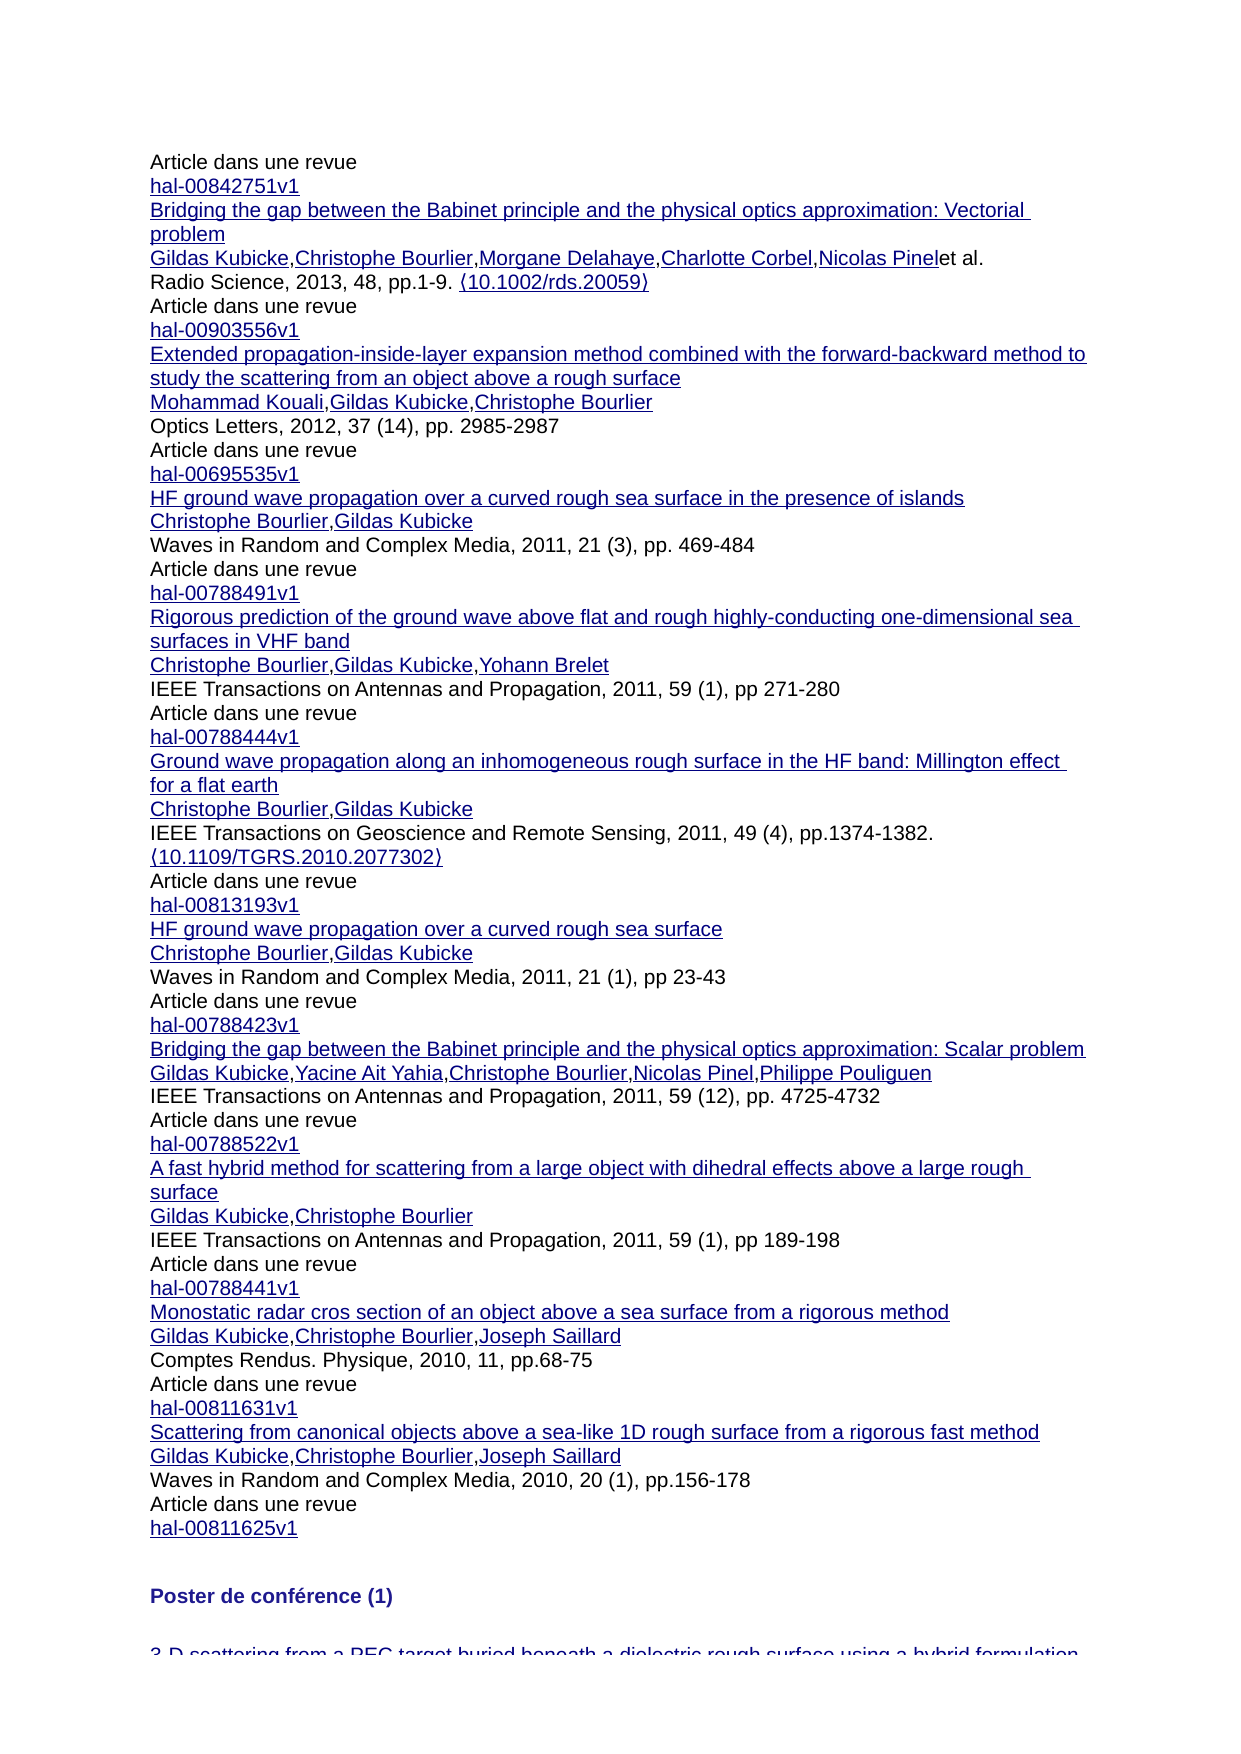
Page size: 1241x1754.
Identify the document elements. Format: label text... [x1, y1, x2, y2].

table_cell Extended propagation-inside-layer expansion method combined with the forward-backward method to study the scattering from an object above a rough surface Mohammad Kouali,Gildas Kubicke,Christophe Bourlier Optics Letters, 2012, 37 (14), pp. 2985-2987 Article dans une revue hal-00695535v1 [150, 342, 1090, 485]
table_cell Article dans une revue hal-00842751v1 [150, 150, 1090, 198]
table_cell Ground wave propagation along an inhomogeneous rough surface in the HF band: Millington effect for a flat earth Christophe Bourlier,Gildas Kubicke IEEE Transactions on Geoscience and Remote Sensing, 2011, 49 (4), pp.1374-1382. ⟨10.1109/TGRS.2010.2077302⟩ Article dans une revue hal-00813193v1 [150, 749, 1090, 917]
table_cell Monostatic radar cros section of an object above a sea surface from a rigorous method Gildas Kubicke,Christophe Bourlier,Joseph Saillard Comptes Rendus. Physique, 2010, 11, pp.68-75 Article dans une revue hal-00811631v1 [150, 1300, 1090, 1420]
table_cell Rigorous prediction of the ground wave above flat and rough highly-conducting one-dimensional sea surfaces in VHF band Christophe Bourlier,Gildas Kubicke,Yohann Brelet IEEE Transactions on Antennas and Propagation, 2011, 59 (1), pp 271-280 Article dans une revue hal-00788444v1 [150, 605, 1090, 749]
table_cell Bridging the gap between the Babinet principle and the physical optics approximation: Scalar problem Gildas Kubicke,Yacine Ait Yahia,Christophe Bourlier,Nicolas Pinel,Philippe Pouliguen IEEE Transactions on Antennas and Propagation, 2011, 59 (12), pp. 4725-4732 Article dans une revue hal-00788522v1 [150, 1036, 1090, 1156]
table_cell HF ground wave propagation over a curved rough sea surface in the presence of islands Christophe Bourlier,Gildas Kubicke Waves in Random and Complex Media, 2011, 21 (3), pp. 469-484 Article dans une revue hal-00788491v1 [150, 485, 1090, 605]
table_cell Bridging the gap between the Babinet principle and the physical optics approximation: Vectorial problem Gildas Kubicke,Christophe Bourlier,Morgane Delahaye,Charlotte Corbel,Nicolas Pinelet al. Radio Science, 2013, 48, pp.1-9. ⟨10.1002/rds.20059⟩ Article dans une revue hal-00903556v1 [150, 198, 1090, 342]
table_cell A fast hybrid method for scattering from a large object with dihedral effects above a large rough surface Gildas Kubicke,Christophe Bourlier IEEE Transactions on Antennas and Propagation, 2011, 59 (1), pp 189-198 Article dans une revue hal-00788441v1 [150, 1156, 1090, 1300]
table_cell Scattering from canonical objects above a sea-like 1D rough surface from a rigorous fast method Gildas Kubicke,Christophe Bourlier,Joseph Saillard Waves in Random and Complex Media, 2010, 20 (1), pp.156-178 Article dans une revue hal-00811625v1 [150, 1420, 1090, 1539]
table_header 3-D scattering from a PEC target buried beneath a dielectric rough surface using a hybrid formulation and a fast solver Sami Bellez,Christophe Bourlier,Gildas Kubicke The International Geoscience and Remote Sensing Symposium 2015, Jul 2015, MILAN, Italy. paper #8377, 2015, IGARSS 2015 Poster de conférence hal-01139888v1 [150, 1643, 1090, 1655]
subtitle Poster de conférence (1) [150, 1584, 1090, 1608]
table_cell HF ground wave propagation over a curved rough sea surface Christophe Bourlier,Gildas Kubicke Waves in Random and Complex Media, 2011, 21 (1), pp 23-43 Article dans une revue hal-00788423v1 [150, 917, 1090, 1036]
